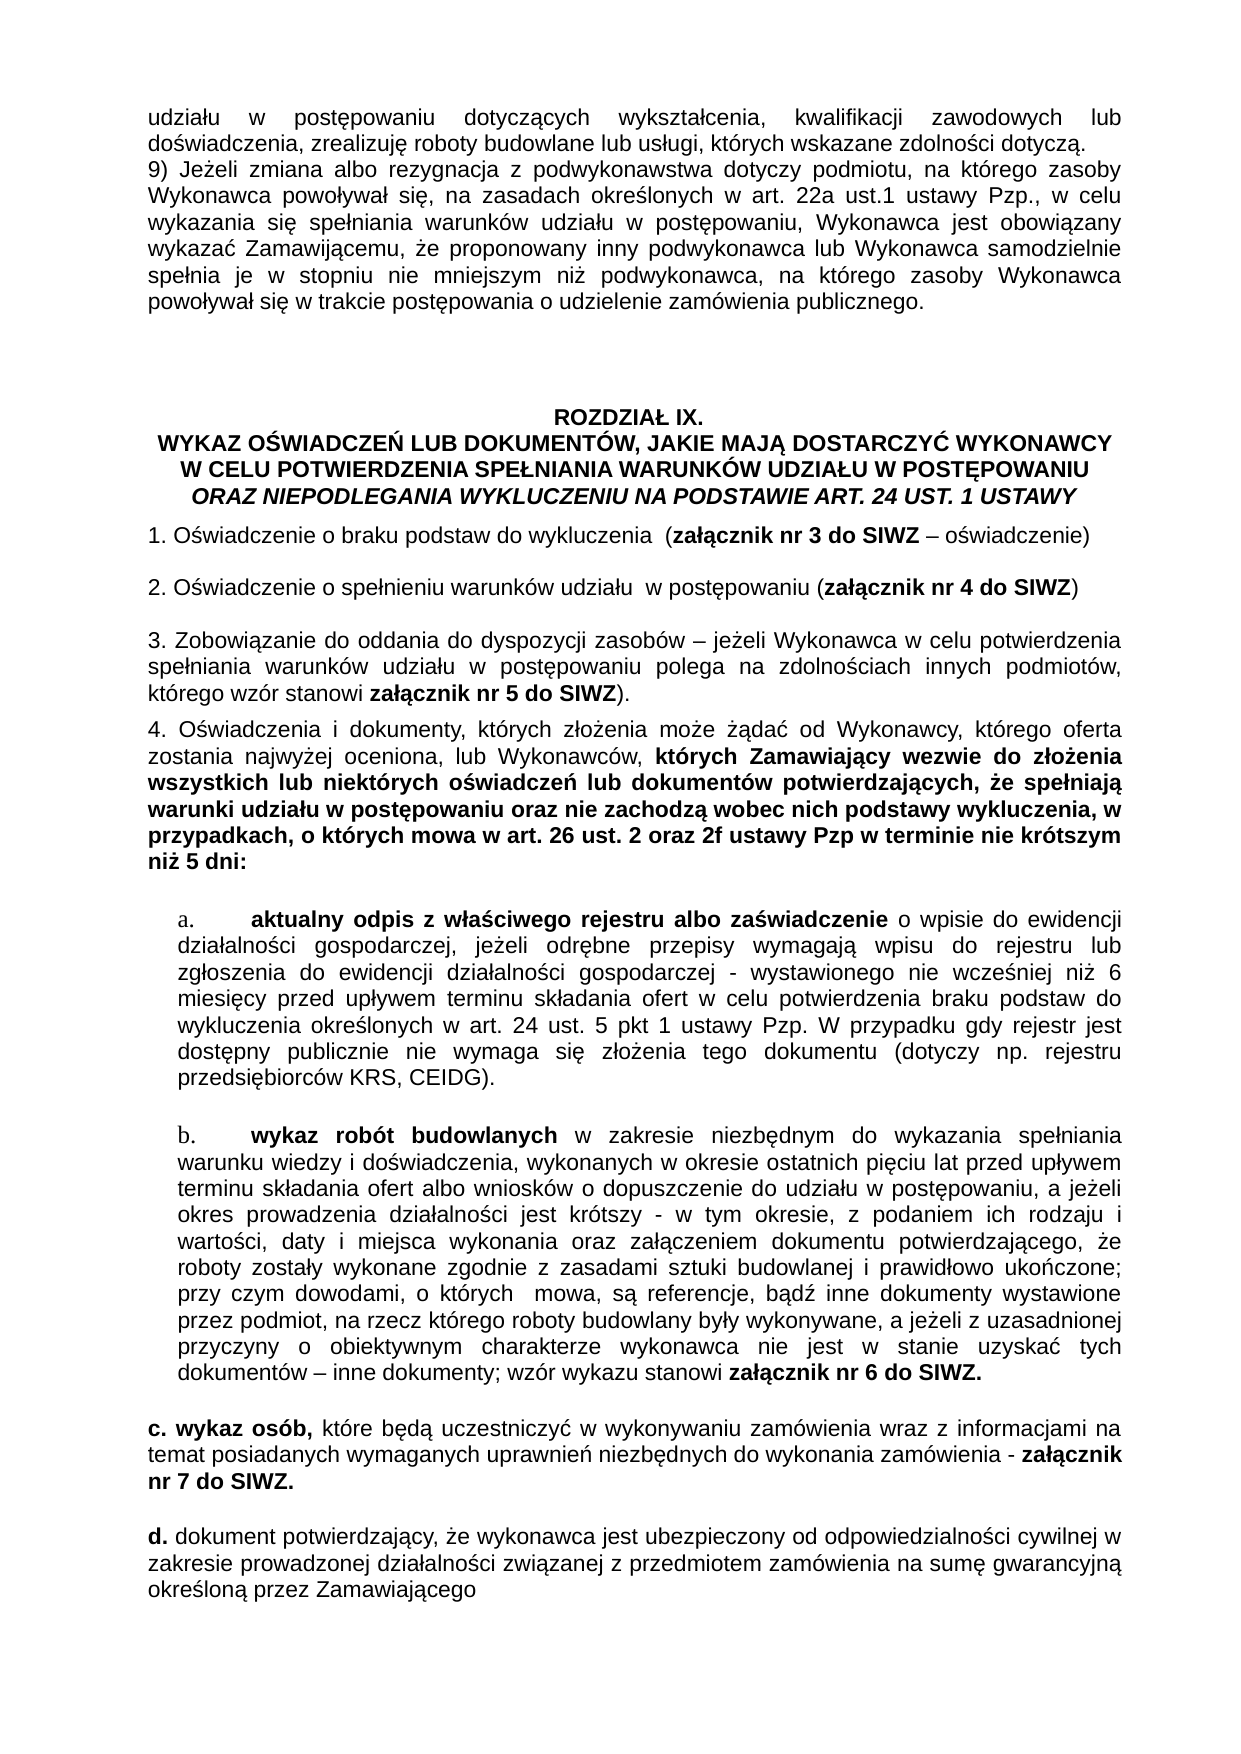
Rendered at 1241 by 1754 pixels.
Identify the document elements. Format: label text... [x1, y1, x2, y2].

text d. dokument potwierdzający, że wykonawca jest ubezpieczony od odpowiedzialności cywilnej w zakresie prowadzonej działalności związanej z przedmiotem zamówienia na sumę gwarancyjną określoną przez Zamawiającego [148, 1523, 1122, 1602]
text c. wykaz osób, które będą uczestniczyć w wykonywaniu zamówienia wraz z informacjami na temat posiadanych wymaganych uprawnień niezbędnych do wykonania zamówienia - załącznik nr 7 do SIWZ. [148, 1415, 1122, 1494]
text 4. Oświadczenia i dokumenty, których złożenia może żądać od Wykonawcy, którego oferta zostania najwyżej oceniona, lub Wykonawców, których Zamawiający wezwie do złożenia wszystkich lub niektórych oświadczeń lub dokumentów potwierdzających, że spełniają warunki udziału w postępowaniu oraz nie zachodzą wobec nich podstawy wykluczenia, w przypadkach, o których mowa w art. 26 ust. 2 oraz 2f ustawy Pzp w terminie nie krótszym niż 5 dni: [148, 716, 1122, 874]
text 1. Oświadczenie o braku podstaw do wykluczenia (załącznik nr 3 do SIWZ – oświadczenie) [148, 522, 1122, 548]
list aktualny odpis z właściwego rejestru albo zaświadczenie o wpisie do ewidencji działalności gospodarczej, jeżeli odrębne przepisy wymagają wpisu do rejestru lub zgłoszenia do ewidencji działalności gospodarczej - wystawionego nie wcześniej niż 6 miesięcy przed upływem terminu składania ofert w celu potwierdzenia braku podstaw do wykluczenia określonych w art. 24 ust. 5 pkt 1 ustawy Pzp. W przypadku gdy rejestr jest dostępny publicznie nie wymaga się złożenia tego dokumentu (dotyczy np. rejestru przedsiębiorców KRS, CEIDG). [177, 904, 1122, 1091]
text 3. Zobowiązanie do oddania do dyspozycji zasobów – jeżeli Wykonawca w celu potwierdzenia spełniania warunków udziału w postępowaniu polega na zdolnościach innych podmiotów, którego wzór stanowi załącznik nr 5 do SIWZ). [148, 627, 1122, 706]
list wykaz robót budowlanych w zakresie niezbędnym do wykazania spełniania warunku wiedzy i doświadczenia, wykonanych w okresie ostatnich pięciu lat przed upływem terminu składania ofert albo wniosków o dopuszczenie do udziału w postępowaniu, a jeżeli okres prowadzenia działalności jest krótszy - w tym okresie, z podaniem ich rodzaju i wartości, daty i miejsca wykonania oraz załączeniem dokumentu potwierdzającego, że roboty zostały wykonane zgodnie z zasadami sztuki budowlanej i prawidłowo ukończone; przy czym dowodami, o których mowa, są referencje, bądź inne dokumenty wystawione przez podmiot, na rzecz którego roboty budowlany były wykonywane, a jeżeli z uzasadnionej przyczyny o obiektywnym charakterze wykonawca nie jest w stanie uzyskać tych dokumentów – inne dokumenty; wzór wykazu stanowi załącznik nr 6 do SIWZ. [177, 1120, 1122, 1386]
text ROZDZIAŁ IX. WYKAZ OŚWIADCZEŃ LUB DOKUMENTÓW, JAKIE MAJĄ DOSTARCZYĆ WYKONAWCY W CELU POTWIERDZENIA SPEŁNIANIA WARUNKÓW UDZIAŁU W POSTĘPOWANIU ORAZ NIEPODLEGANIA WYKLUCZENIU NA PODSTAWIE ART. 24 UST. 1 USTAWY [148, 404, 1122, 509]
text 2. Oświadczenie o spełnieniu warunków udziału w postępowaniu (załącznik nr 4 do SIWZ) [148, 574, 1122, 601]
text 9) Jeżeli zmiana albo rezygnacja z podwykonawstwa dotyczy podmiotu, na którego zasoby Wykonawca powoływał się, na zasadach określonych w art. 22a ust.1 ustawy Pzp., w celu wykazania się spełniania warunków udziału w postępowaniu, Wykonawca jest obowiązany wykazać Zamawijącemu, że proponowany inny podwykonawca lub Wykonawca samodzielnie spełnia je w stopniu nie mniejszym niż podwykonawca, na którego zasoby Wykonawca powoływał się w trakcie postępowania o udzielenie zamówienia publicznego. [148, 156, 1122, 314]
text udziału w postępowaniu dotyczących wykształcenia, kwalifikacji zawodowych lub doświadczenia, zrealizuję roboty budowlane lub usługi, których wskazane zdolności dotyczą. [148, 103, 1122, 156]
